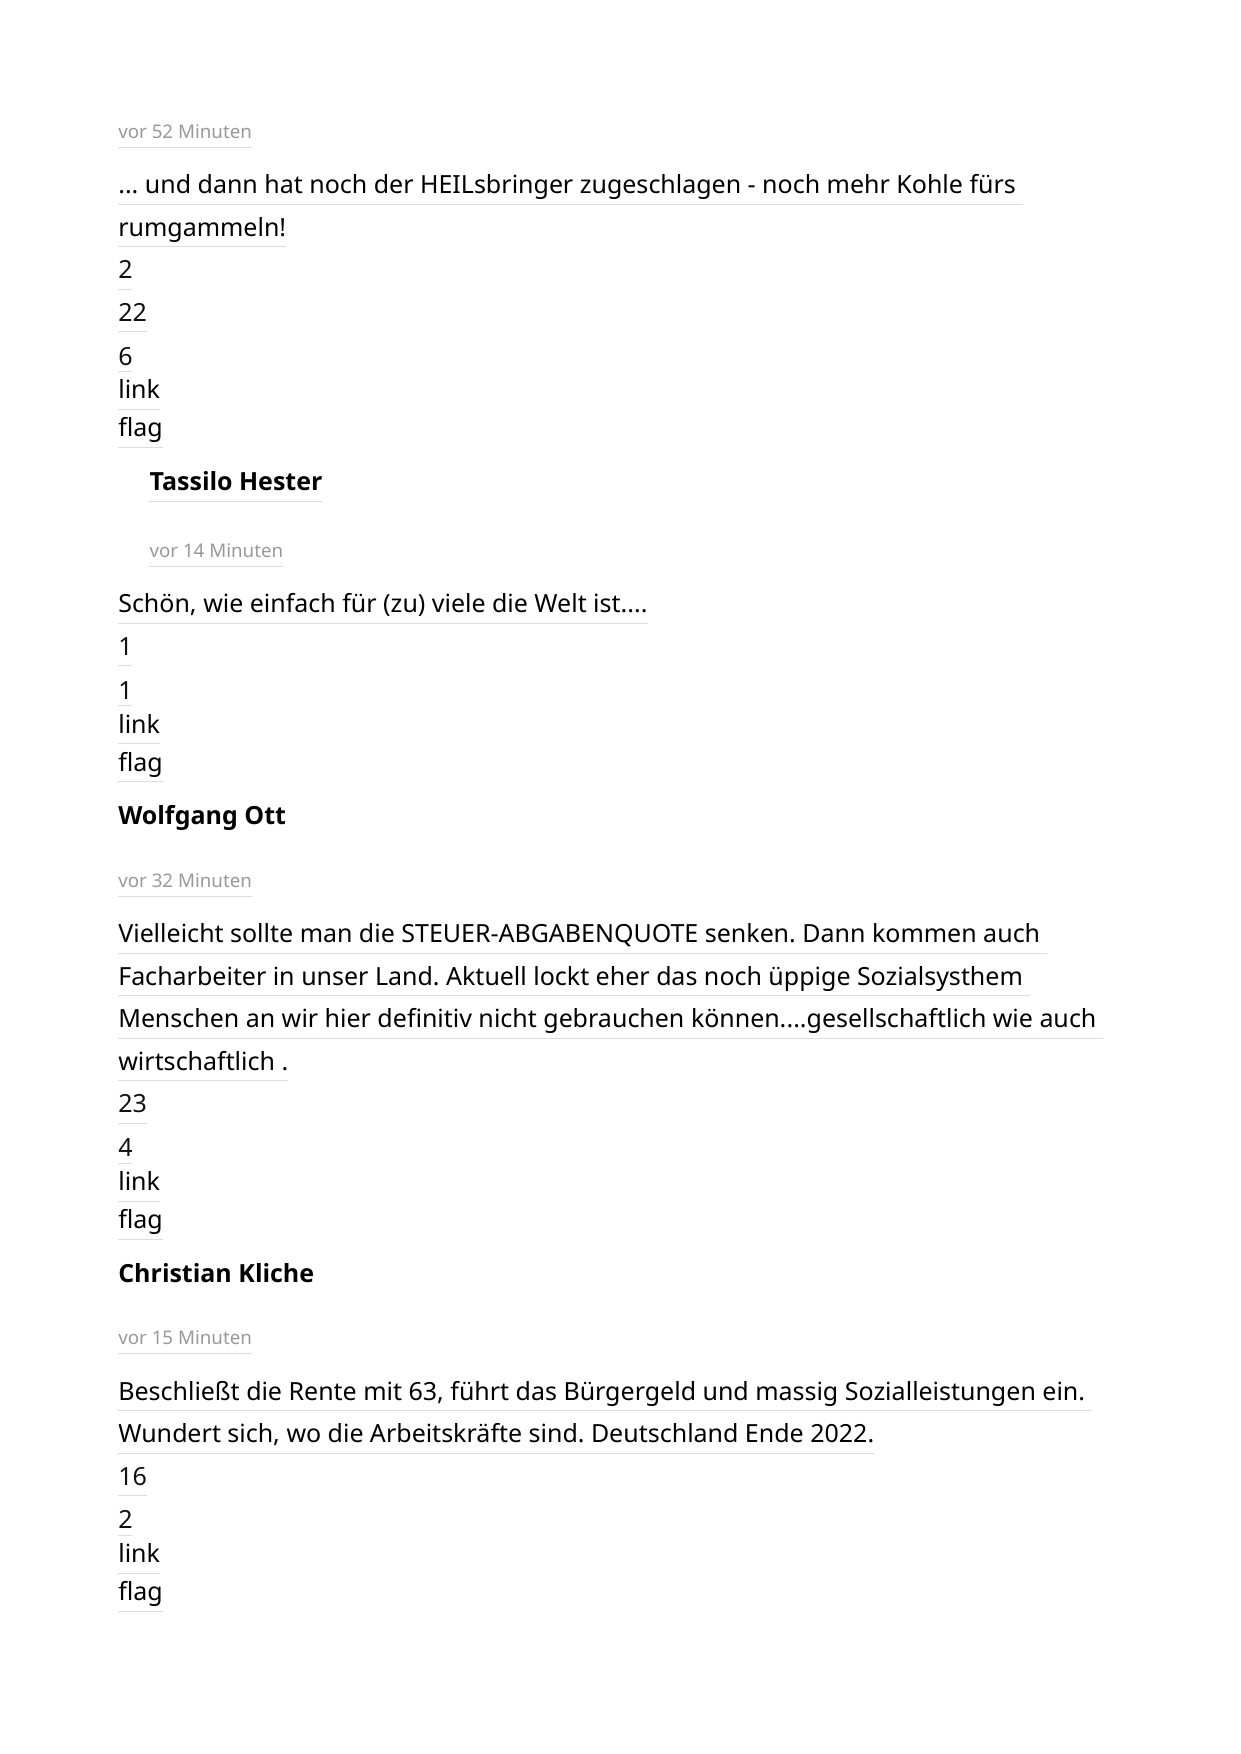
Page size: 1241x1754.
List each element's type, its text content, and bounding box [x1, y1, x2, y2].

text Wolfgang Ott [118, 798, 1122, 832]
text 16 [118, 1458, 1122, 1496]
text 2 [118, 1501, 1122, 1536]
text 1 [118, 628, 1122, 666]
text Christian Kliche [118, 1255, 1122, 1289]
text flag [118, 1574, 1122, 1612]
text flag [118, 410, 1122, 448]
text 4 [118, 1128, 1122, 1164]
text vor 52 Minuten [118, 118, 1117, 148]
text link [118, 1164, 1122, 1202]
text link [118, 372, 1122, 410]
text 6 [118, 337, 1122, 372]
text 22 [118, 294, 1122, 332]
text vor 14 Minuten [149, 537, 1117, 567]
text link [118, 1536, 1122, 1574]
text link [118, 706, 1122, 744]
text Tassilo Hester [149, 464, 1122, 502]
text Vielleicht sollte man die STEUER-ABGABENQUOTE senken. Dann kommen auch Facharbeiter in unser Land. Aktuell lockt eher das noch üppige Sozialsysthem Menschen an wir hier definitiv nicht gebrauchen können....gesellschaftlich wie auch wirtschaftlich . [118, 916, 1122, 1081]
text flag [118, 744, 1122, 782]
text vor 32 Minuten [118, 867, 1117, 897]
text 1 [118, 671, 1122, 706]
text Schön, wie einfach für (zu) viele die Welt ist.... [118, 586, 1122, 624]
text ... und dann hat noch der HEILsbringer zugeschlagen - noch mehr Kohle fürs rumgammeln! [118, 167, 1122, 247]
text flag [118, 1202, 1122, 1240]
text 23 [118, 1086, 1122, 1124]
text vor 15 Minuten [118, 1325, 1117, 1354]
text Beschließt die Rente mit 63, führt das Bürgergeld und massig Sozialleistungen ein. Wundert sich, wo die Arbeitskräfte sind. Deutschland Ende 2022. [118, 1373, 1122, 1454]
text 2 [118, 252, 1122, 290]
